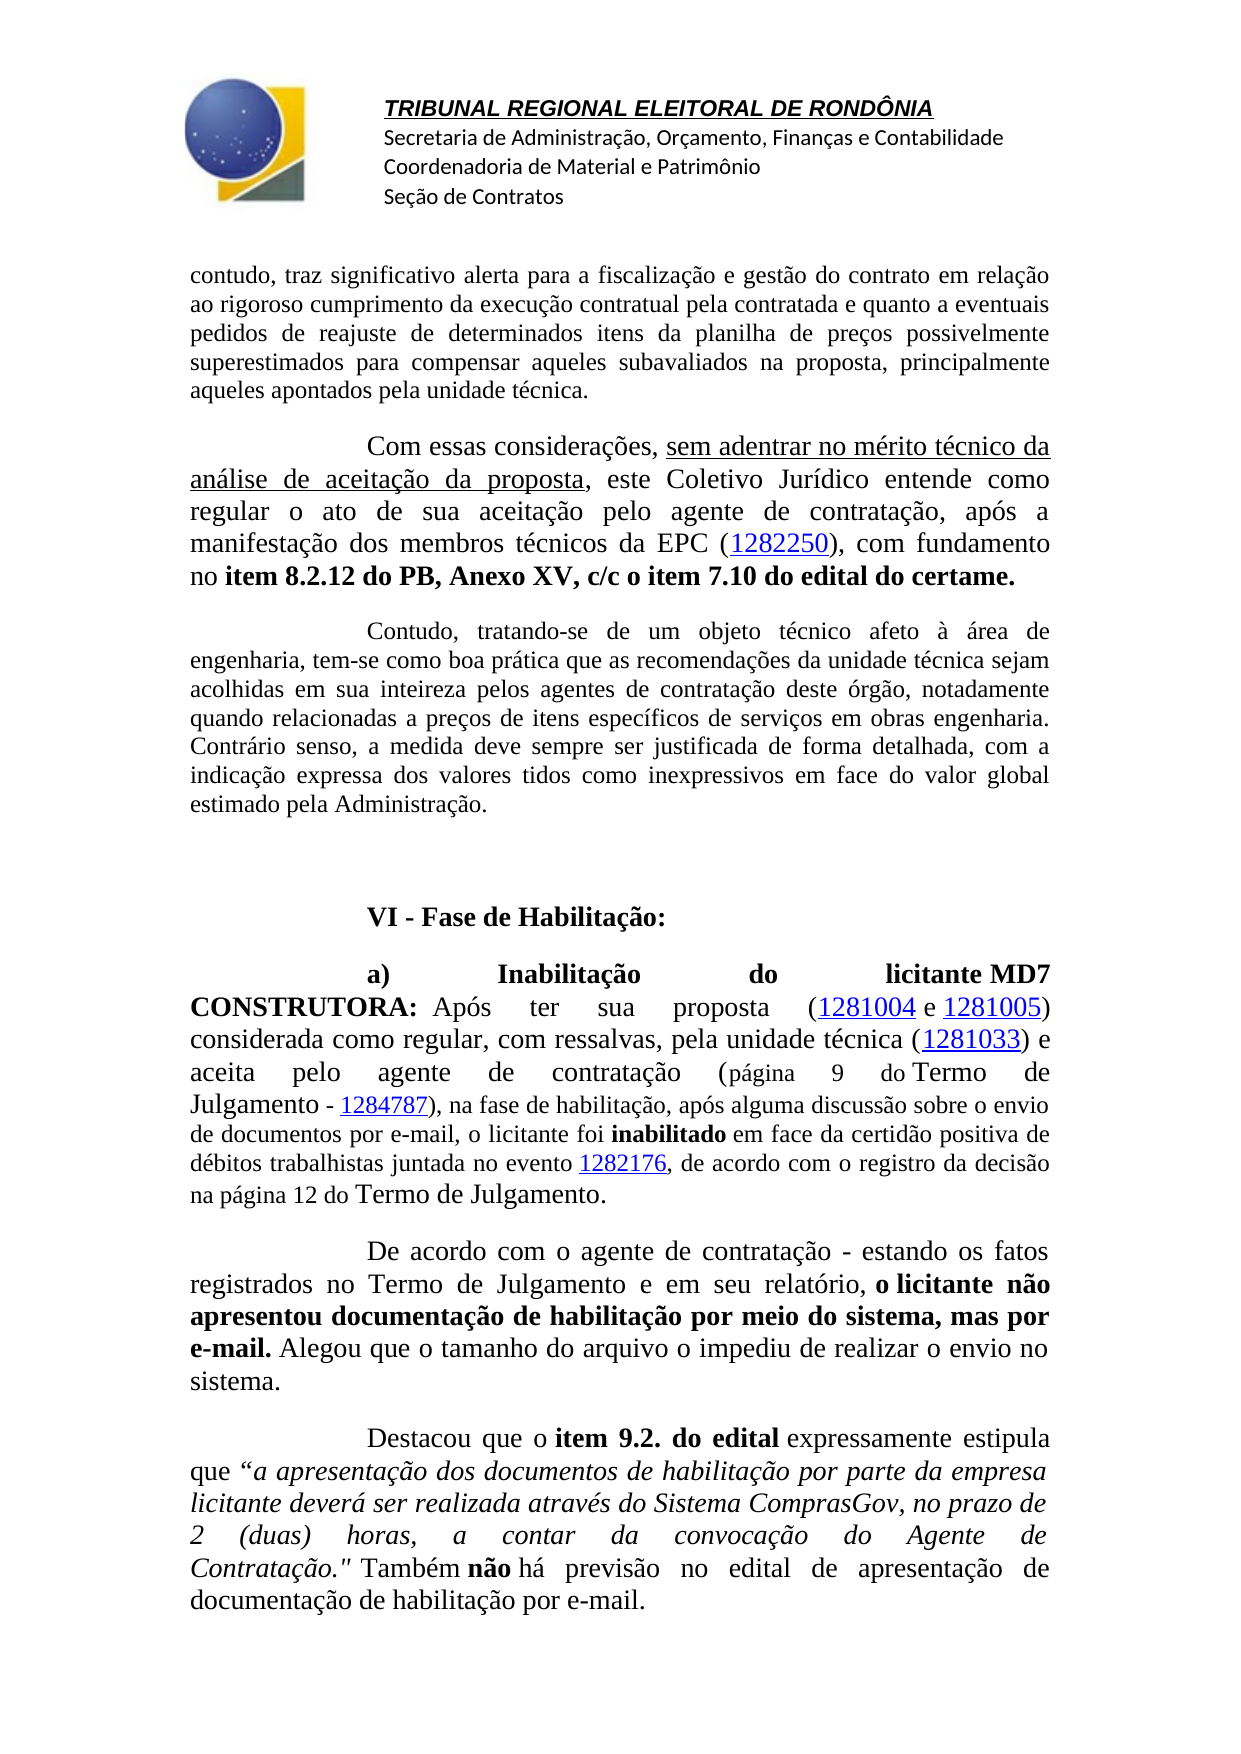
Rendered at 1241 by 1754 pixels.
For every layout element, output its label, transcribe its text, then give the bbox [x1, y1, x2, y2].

text De acordo com o agente de contratação - estando os fatos registrados no Termo de Julgamento e em seu relatório, o licitante não apresentou documentação de habilitação por meio do sistema, mas por e-mail. Alegou que o tamanho do arquivo o impediu de realizar o envio no sistema. [190, 1234, 1051, 1396]
text Com essas considerações, sem adentrar no mérito técnico da análise de aceitação da proposta, este Coletivo Jurídico entende como regular o ato de sua aceitação pelo agente de contratação, após a manifestação dos membros técnicos da EPC (1282250), com fundamento no item 8.2.12 do PB, Anexo XV, c/c o item 7.10 do edital do certame. [190, 429, 1051, 591]
text Destacou que o item 9.2. do edital expressamente estipula que “a apresentação dos documentos de habilitação por parte da empresa licitante deverá ser realizada através do Sistema ComprasGov, no prazo de 2 (duas) horas, a contar da convocação do Agente de Contratação." Também não há previsão no edital de apresentação de documentação de habilitação por e-mail. [190, 1421, 1051, 1616]
text VI - Fase de Habilitação: [190, 900, 1051, 932]
text a) Inabilitação do licitante MD7 CONSTRUTORA: Após ter sua proposta (1281004 e 1281005) considerada como regular, com ressalvas, pela unidade técnica (1281033) e aceita pelo agente de contratação (página 9 do Termo de Julgamento - 1284787), na fase de habilitação, após alguma discussão sobre o envio de documentos por e-mail, o licitante foi inabilitado em face da certidão positiva de débitos trabalhistas juntada no evento 1282176, de acordo com o registro da decisão na página 12 do Termo de Julgamento. [190, 957, 1051, 1209]
text contudo, traz significativo alerta para a fiscalização e gestão do contrato em relação ao rigoroso cumprimento da execução contratual pela contratada e quanto a eventuais pedidos de reajuste de determinados itens da planilha de preços possivelmente superestimados para compensar aqueles subavaliados na proposta, principalmente aqueles apontados pela unidade técnica. [190, 261, 1051, 404]
text Contudo, tratando-se de um objeto técnico afeto à área de engenharia, tem-se como boa prática que as recomendações da unidade técnica sejam acolhidas em sua inteireza pelos agentes de contratação deste órgão, notadamente quando relacionadas a preços de itens específicos de serviços em obras engenharia. Contrário senso, a medida deve sempre ser justificada de forma detalhada, com a indicação expressa dos valores tidos como inexpressivos em face do valor global estimado pela Administração. [190, 616, 1051, 818]
